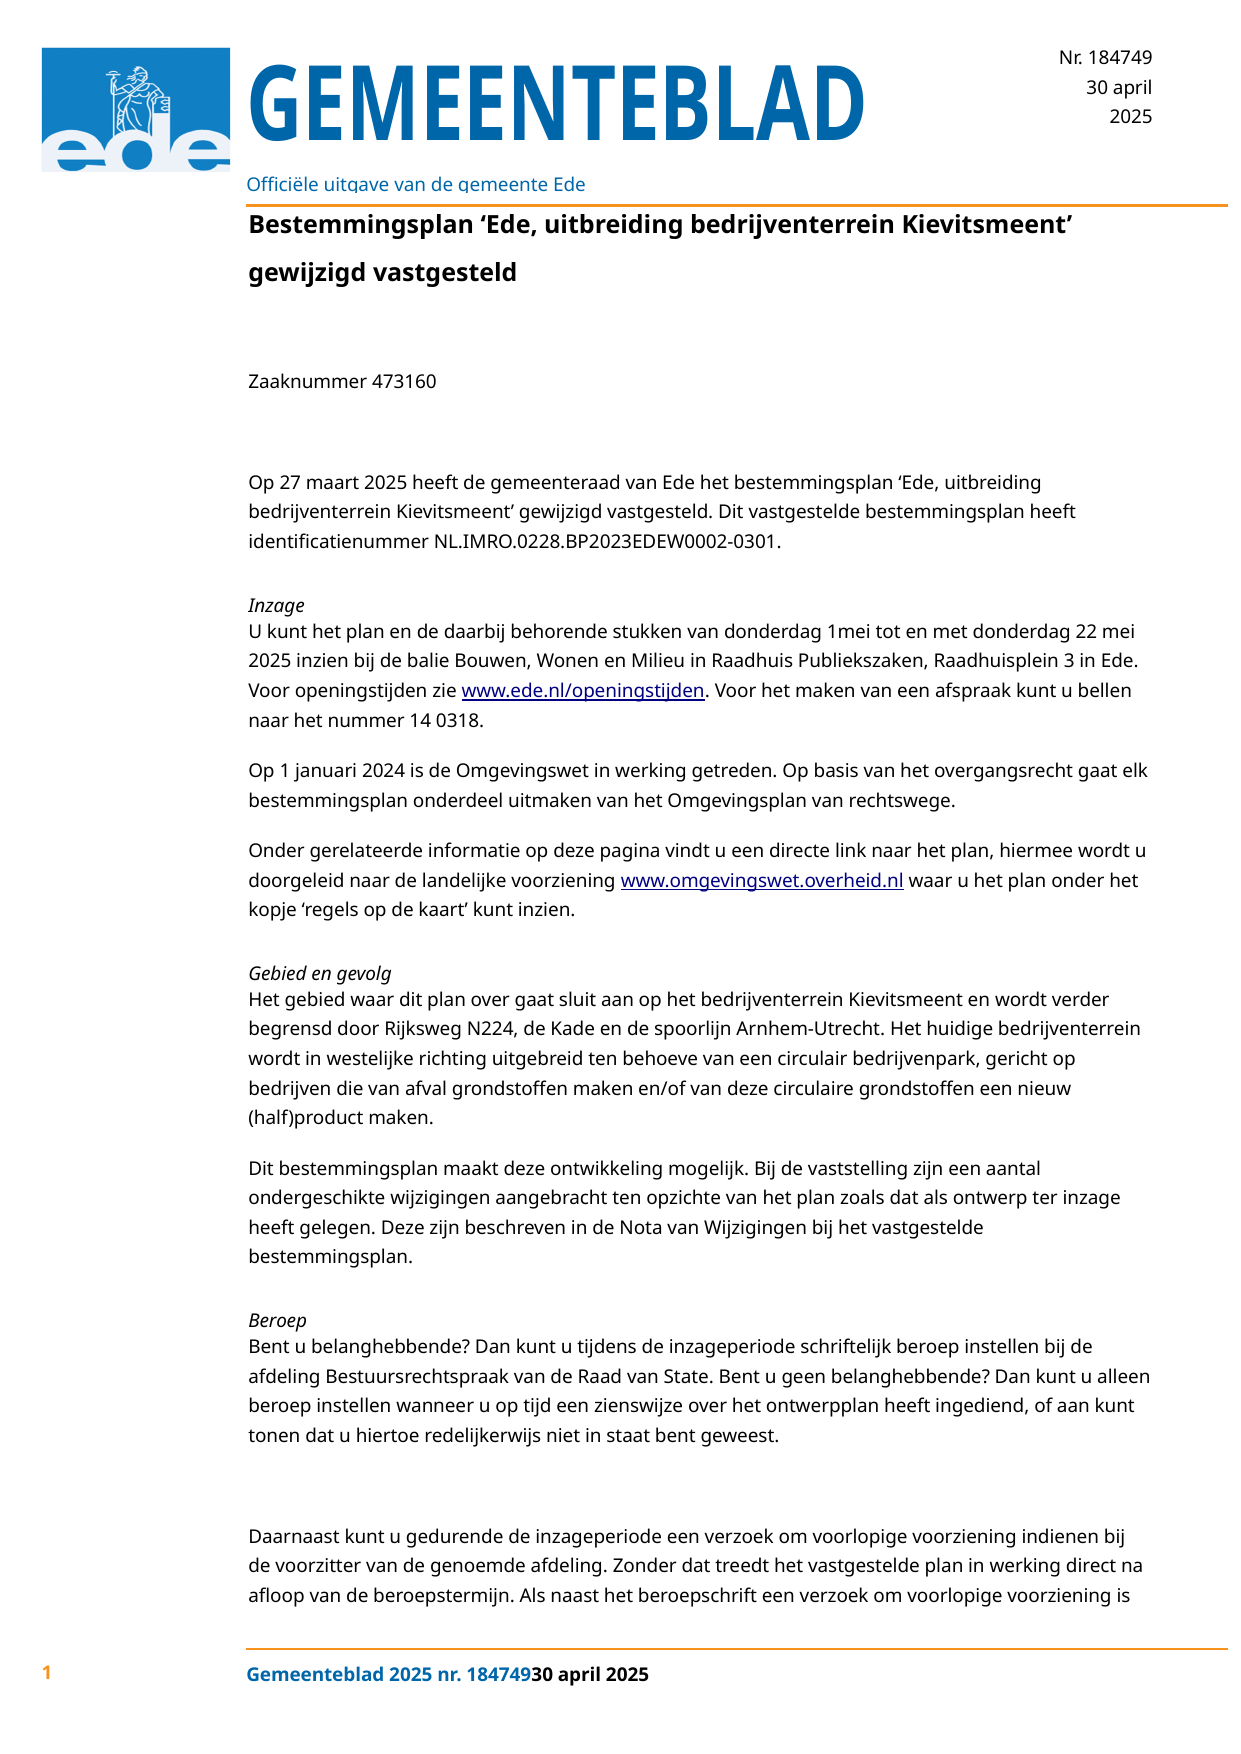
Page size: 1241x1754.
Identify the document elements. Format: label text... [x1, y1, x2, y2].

text Op 27 maart 2025 heeft de gemeenteraad van Ede het bestemmingsplan ‘Ede, uitbreiding bedrijventerrein Kievitsmeent’ gewijzigd vastgesteld. Dit vastgestelde bestemmingsplan heeft identificatienummer NL.IMRO.0228.BP2023EDEW0002-0301. [248, 469, 1152, 554]
text Op 1 januari 2024 is de Omgevingswet in werking getreden. Op basis van het overgangsrecht gaat elk bestemmingsplan onderdeel uitmaken van het Omgevingsplan van rechtswege. [248, 757, 1152, 812]
text Daarnaast kunt u gedurende de inzageperiode een verzoek om voorlopige voorziening indienen bij de voorzitter van de genoemde afdeling. Zonder dat treedt het vastgestelde plan in werking direct na afloop van de beroepstermijn. Als naast het beroepschrift een verzoek om voorlopige voorziening is [248, 1523, 1152, 1608]
text Zaaknummer 473160 [248, 368, 1152, 394]
text Dit bestemmingsplan maakt deze ontwikkeling mogelijk. Bij de vaststelling zijn een aantal ondergeschikte wijzigingen aangebracht ten opzichte van het plan zoals dat als ontwerp ter inzage heeft gelegen. Deze zijn beschreven in de Nota van Wijzigingen bij het vastgestelde bestemmingsplan. [248, 1155, 1152, 1269]
picture [41, 47, 231, 172]
text Het gebied waar dit plan over gaat sluit aan op het bedrijventerrein Kievitsmeent en wordt verder begrensd door Rijksweg N224, de Kade en de spoorlijn Arnhem-Utrecht. Het huidige bedrijventerrein wordt in westelijke richting uitgebreid ten behoeve van een circulair bedrijvenpark, gericht op bedrijven die van afval grondstoffen maken en/of van deze circulaire grondstoffen een nieuw (half)product maken. [248, 986, 1152, 1130]
text Inzage [248, 592, 1152, 618]
text Onder gerelateerde informatie op deze pagina vindt u een directe link naar het plan, hiermee wordt u doorgeleid naar de landelijke voorziening www.omgevingswet.overheid.nl waar u het plan onder het kopje ‘regels op de kaart’ kunt inzien. [248, 837, 1152, 922]
text U kunt het plan en de daarbij behorende stukken van donderdag 1mei tot en met donderdag 22 mei 2025 inzien bij de balie Bouwen, Wonen en Milieu in Raadhuis Publiekszaken, Raadhuisplein 3 in Ede. Voor openingstijden zie www.ede.nl/openingstijden. Voor het maken van een afspraak kunt u bellen naar het nummer 14 0318. [248, 618, 1152, 732]
text Gebied en gevolg [248, 960, 1152, 986]
text Beroep [248, 1307, 1152, 1333]
text Bestemmingsplan ‘Ede, uitbreiding bedrijventerrein Kievitsmeent’ gewijzigd vastgesteld [248, 207, 1152, 288]
text Bent u belanghebbende? Dan kunt u tijdens de inzageperiode schriftelijk beroep instellen bij de afdeling Bestuursrechtspraak van de Raad van State. Bent u geen belanghebbende? Dan kunt u alleen beroep instellen wanneer u op tijd een zienswijze over het ontwerpplan heeft ingediend, of aan kunt tonen dat u hiertoe redelijkerwijs niet in staat bent geweest. [248, 1333, 1152, 1448]
